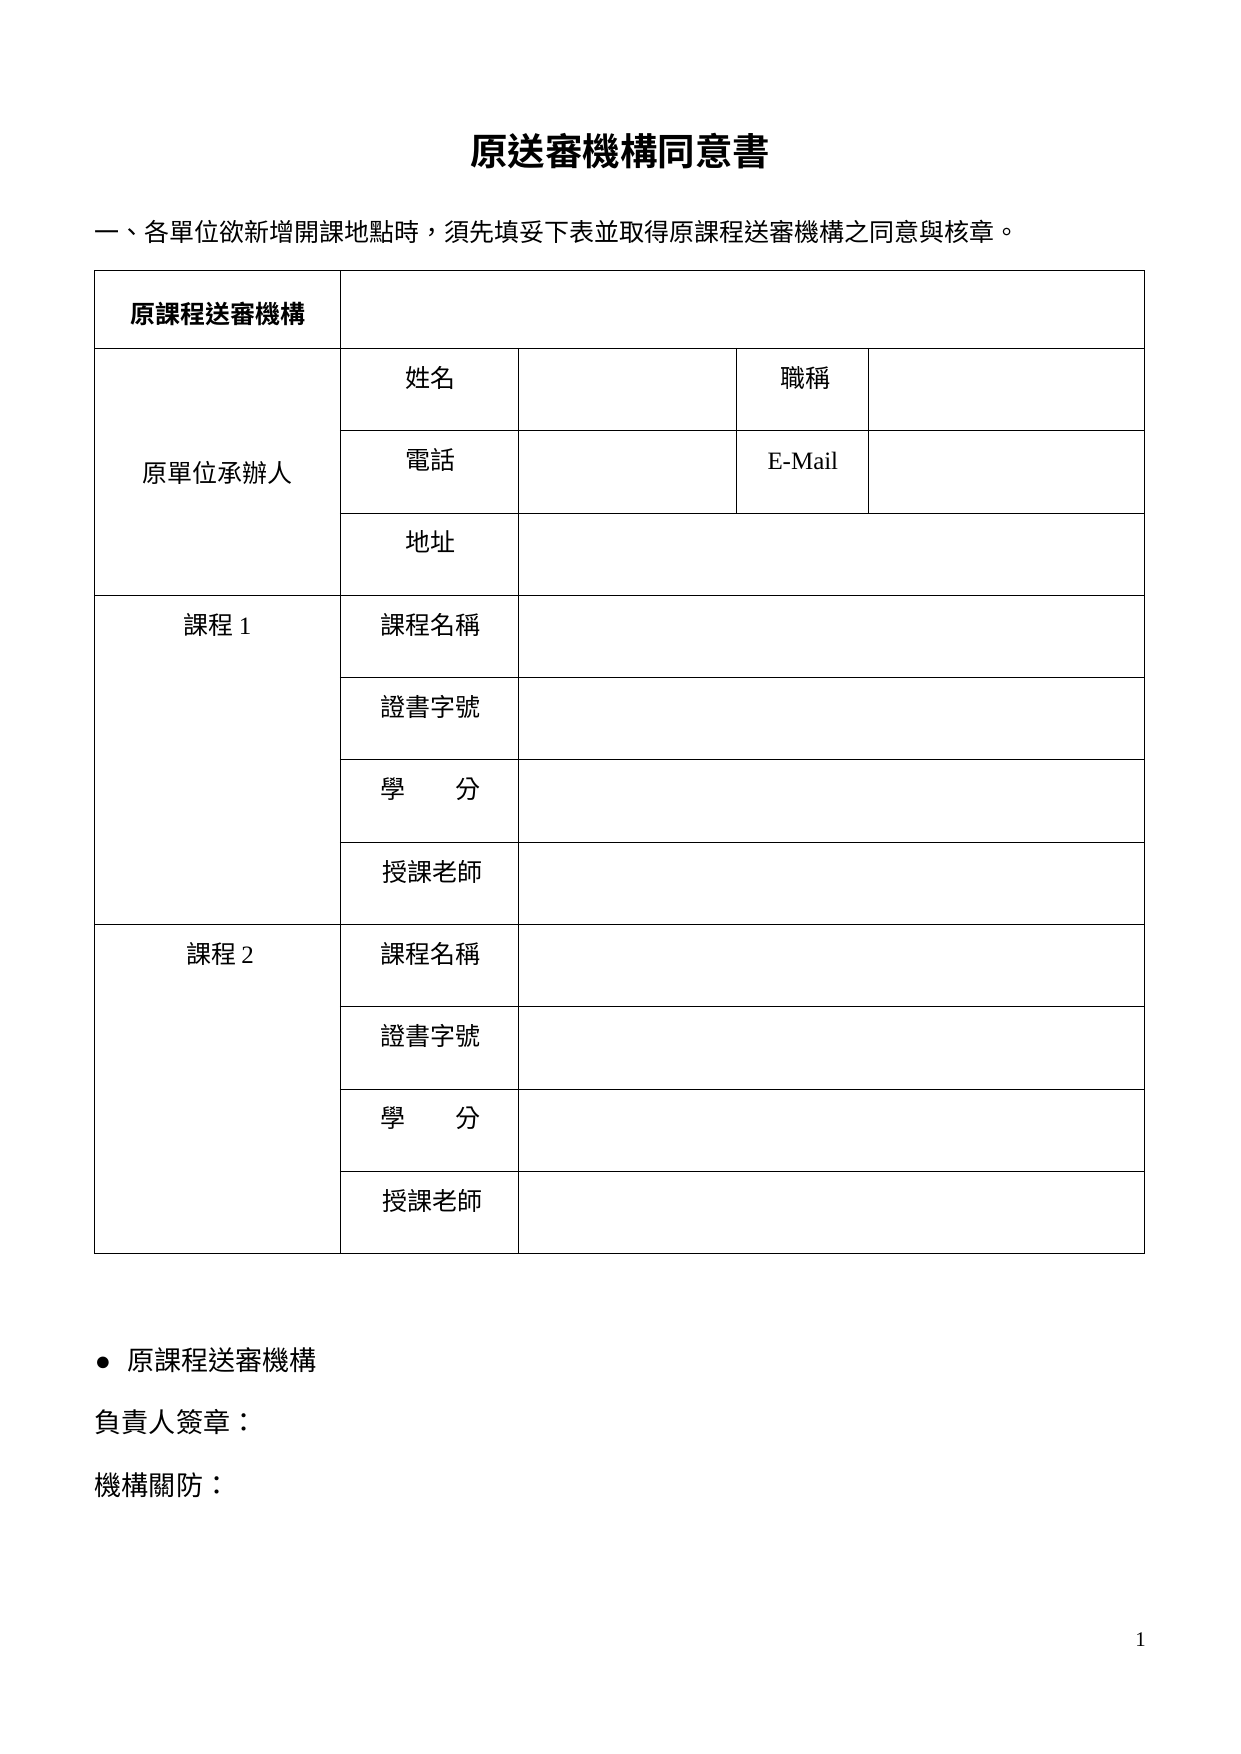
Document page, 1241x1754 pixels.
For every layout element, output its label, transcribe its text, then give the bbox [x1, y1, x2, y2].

table_cell [519, 349, 736, 430]
table_cell 學 分 [341, 1090, 518, 1171]
table_cell [519, 431, 736, 512]
table_cell 電話 [341, 431, 518, 512]
table_cell 證書字號 [341, 1007, 518, 1088]
table_cell [519, 1007, 1144, 1088]
table_cell 職稱 [737, 349, 868, 430]
table_cell [869, 431, 1144, 512]
table_cell [519, 1090, 1144, 1171]
table_cell 地址 [341, 514, 518, 595]
table_cell 原單位承辦人 [95, 349, 340, 595]
text 負責人簽章： [94, 1379, 1146, 1442]
table_cell [519, 678, 1144, 759]
table_cell 姓名 [341, 349, 518, 430]
table_cell 證書字號 [341, 678, 518, 759]
table_cell 課程2 [95, 925, 340, 1253]
table_cell [519, 1172, 1144, 1253]
table_header [341, 271, 1144, 348]
table_cell [519, 596, 1144, 677]
table_cell 授課老師 [341, 843, 518, 924]
text 機構關防： [94, 1442, 1146, 1504]
table_cell 課程名稱 [341, 925, 518, 1006]
text ● 原課程送審機構 [94, 1317, 1146, 1379]
table_cell E-Mail [737, 431, 868, 512]
table_cell 學 分 [341, 760, 518, 842]
table_cell [869, 349, 1144, 430]
text 原送審機構同意書 [94, 108, 1146, 170]
table_cell 課程名稱 [341, 596, 518, 677]
table_cell [519, 760, 1144, 842]
table_cell [519, 843, 1144, 924]
table_cell 課程1 [95, 596, 340, 924]
table_cell [519, 514, 1144, 595]
table_cell 授課老師 [341, 1172, 518, 1253]
table_header 原課程送審機構 [95, 271, 340, 348]
text 一、各單位欲新增開課地點時，須先填妥下表並取得原課程送審機構之同意與核章。 [94, 189, 1146, 251]
table_cell [519, 925, 1144, 1006]
